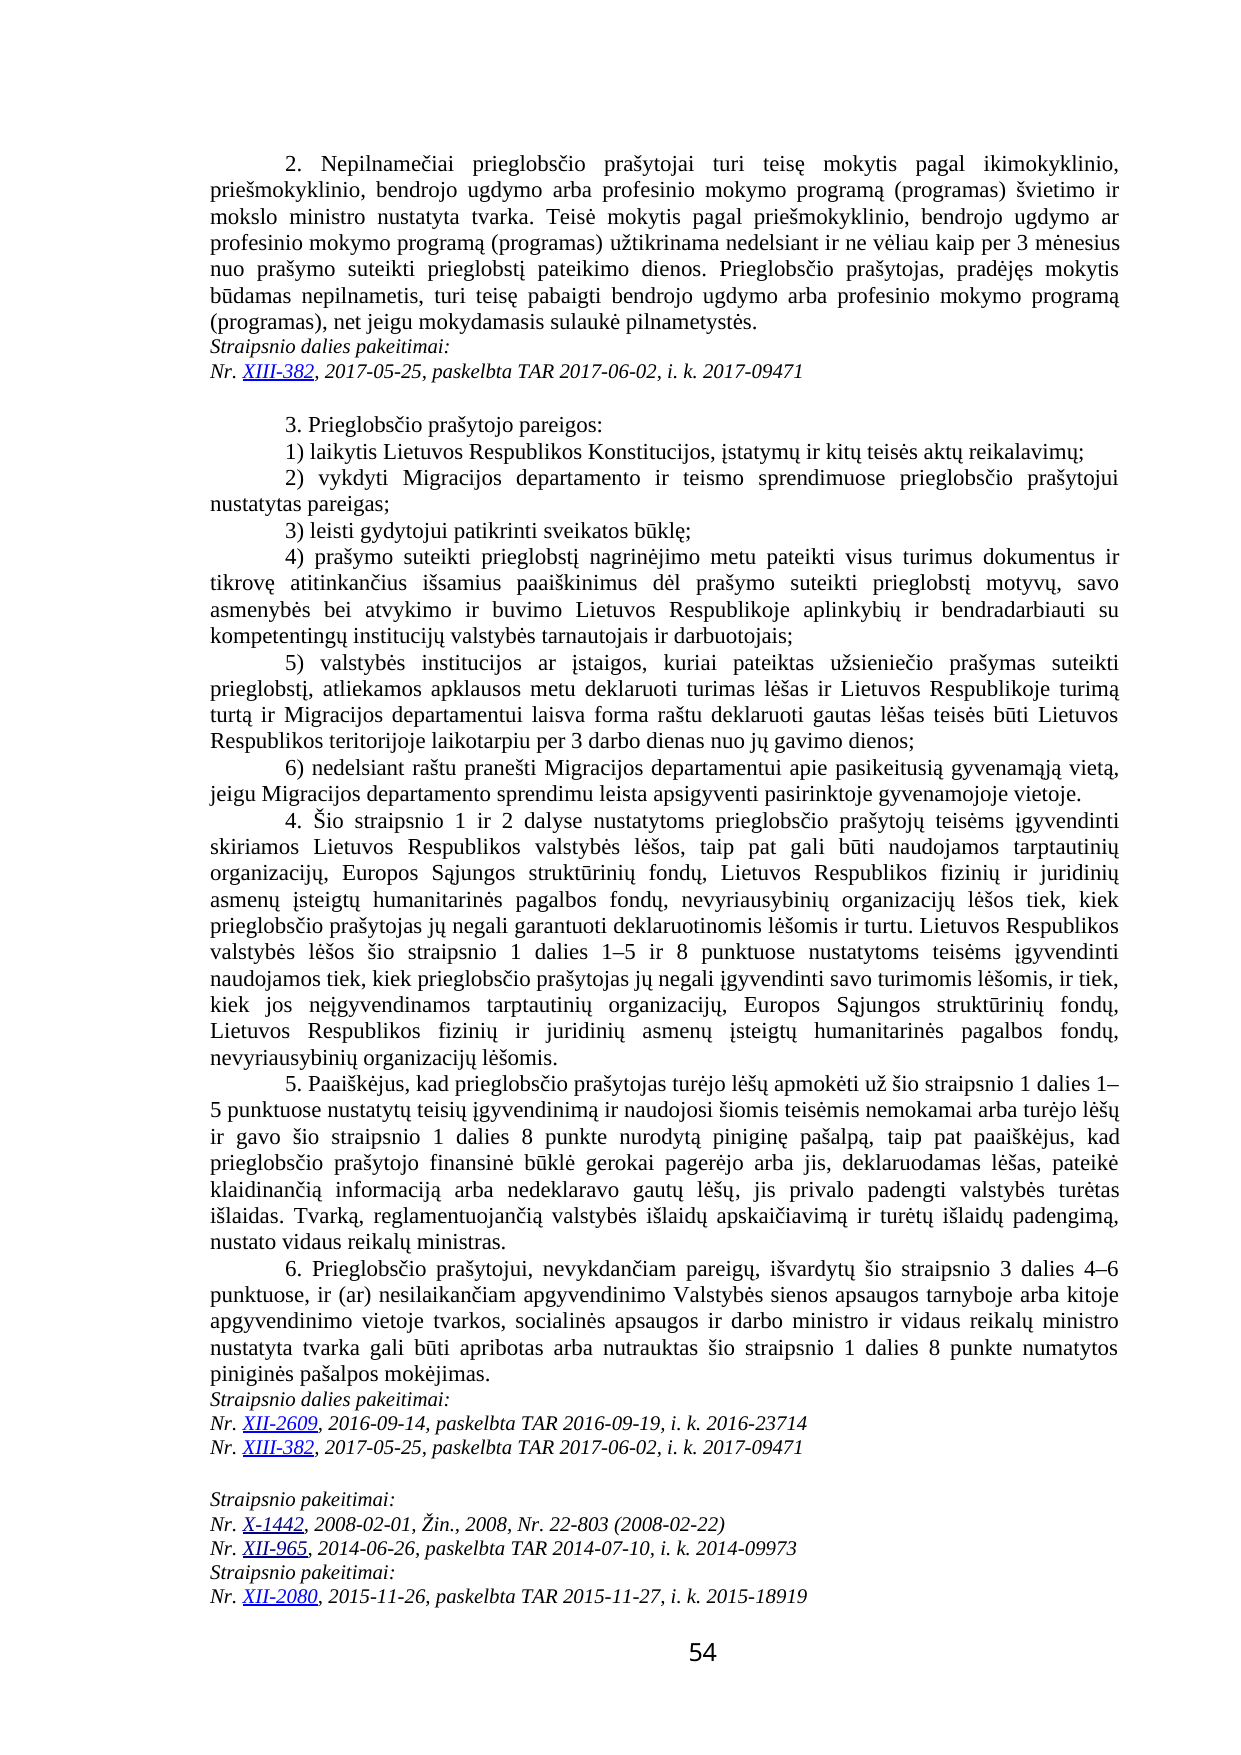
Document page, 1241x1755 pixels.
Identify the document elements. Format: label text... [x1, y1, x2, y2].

text 1) laikytis Lietuvos Respublikos Konstitucijos, įstatymų ir kitų teisės aktų reikalavimų; [210, 438, 1120, 464]
text 6. Prieglobsčio prašytojui, nevykdančiam pareigų, išvardytų šio straipsnio 3 dalies 4–6 punktuose, ir (ar) nesilaikančiam apgyvendinimo Valstybės sienos apsaugos tarnyboje arba kitoje apgyvendinimo vietoje tvarkos, socialinės apsaugos ir darbo ministro ir vidaus reikalų ministro nustatyta tvarka gali būti apribotas arba nutrauktas šio straipsnio 1 dalies 8 punkte numatytos piniginės pašalpos mokėjimas. [210, 1255, 1120, 1386]
text Nr. XII-2080, 2015-11-26, paskelbta TAR 2015-11-27, i. k. 2015-18919 [210, 1584, 1120, 1608]
text Nr. XIII-382, 2017-05-25, paskelbta TAR 2017-06-02, i. k. 2017-09471 [210, 1434, 1120, 1459]
text Straipsnio pakeitimai: [210, 1487, 1120, 1511]
text Nr. X-1442, 2008-02-01, Žin., 2008, Nr. 22-803 (2008-02-22) [210, 1511, 1120, 1536]
text Straipsnio pakeitimai: [210, 1559, 1120, 1584]
text 3. Prieglobsčio prašytojo pareigos: [210, 411, 1120, 438]
text Straipsnio dalies pakeitimai: [210, 1386, 1120, 1411]
text Straipsnio dalies pakeitimai: [210, 334, 1120, 358]
text 5. Paaiškėjus, kad prieglobsčio prašytojas turėjo lėšų apmokėti už šio straipsnio 1 dalies 1–5 punktuose nustatytų teisių įgyvendinimą ir naudojosi šiomis teisėmis nemokamai arba turėjo lėšų ir gavo šio straipsnio 1 dalies 8 punkte nurodytą piniginę pašalpą, taip pat paaiškėjus, kad prieglobsčio prašytojo finansinė būklė gerokai pagerėjo arba jis, deklaruodamas lėšas, pateikė klaidinančią informaciją arba nedeklaravo gautų lėšų, jis privalo padengti valstybės turėtas išlaidas. Tvarką, reglamentuojančią valstybės išlaidų apskaičiavimą ir turėtų išlaidų padengimą, nustato vidaus reikalų ministras. [210, 1070, 1120, 1255]
text 4. Šio straipsnio 1 ir 2 dalyse nustatytoms prieglobsčio prašytojų teisėms įgyvendinti skiriamos Lietuvos Respublikos valstybės lėšos, taip pat gali būti naudojamos tarptautinių organizacijų, Europos Sąjungos struktūrinių fondų, Lietuvos Respublikos fizinių ir juridinių asmenų įsteigtų humanitarinės pagalbos fondų, nevyriausybinių organizacijų lėšos tiek, kiek prieglobsčio prašytojas jų negali garantuoti deklaruotinomis lėšomis ir turtu. Lietuvos Respublikos valstybės lėšos šio straipsnio 1 dalies 1–5 ir 8 punktuose nustatytoms teisėms įgyvendinti naudojamos tiek, kiek prieglobsčio prašytojas jų negali įgyvendinti savo turimomis lėšomis, ir tiek, kiek jos neįgyvendinamos tarptautinių organizacijų, Europos Sąjungos struktūrinių fondų, Lietuvos Respublikos fizinių ir juridinių asmenų įsteigtų humanitarinės pagalbos fondų, nevyriausybinių organizacijų lėšomis. [210, 807, 1120, 1070]
text 2. Nepilnamečiai prieglobsčio prašytojai turi teisę mokytis pagal ikimokyklinio, priešmokyklinio, bendrojo ugdymo arba profesinio mokymo programą (programas) švietimo ir mokslo ministro nustatyta tvarka. Teisė mokytis pagal priešmokyklinio, bendrojo ugdymo ar profesinio mokymo programą (programas) užtikrinama nedelsiant ir ne vėliau kaip per 3 mėnesius nuo prašymo suteikti prieglobstį pateikimo dienos. Prieglobsčio prašytojas, pradėjęs mokytis būdamas nepilnametis, turi teisę pabaigti bendrojo ugdymo arba profesinio mokymo programą (programas), net jeigu mokydamasis sulaukė pilnametystės. [210, 150, 1120, 334]
text Nr. XIII-382, 2017-05-25, paskelbta TAR 2017-06-02, i. k. 2017-09471 [210, 358, 1120, 383]
text 6) nedelsiant raštu pranešti Migracijos departamentui apie pasikeitusią gyvenamąją vietą, jeigu Migracijos departamento sprendimu leista apsigyventi pasirinktoje gyvenamojoje vietoje. [210, 754, 1120, 807]
text 5) valstybės institucijos ar įstaigos, kuriai pateiktas užsieniečio prašymas suteikti prieglobstį, atliekamos apklausos metu deklaruoti turimas lėšas ir Lietuvos Respublikoje turimą turtą ir Migracijos departamentui laisva forma raštu deklaruoti gautas lėšas teisės būti Lietuvos Respublikos teritorijoje laikotarpiu per 3 darbo dienas nuo jų gavimo dienos; [210, 648, 1120, 754]
text 2) vykdyti Migracijos departamento ir teismo sprendimuose prieglobsčio prašytojui nustatytas pareigas; [210, 464, 1120, 517]
text Nr. XII-965, 2014-06-26, paskelbta TAR 2014-07-10, i. k. 2014-09973 [210, 1536, 1120, 1559]
text 3) leisti gydytojui patikrinti sveikatos būklę; [210, 517, 1120, 543]
text 4) prašymo suteikti prieglobstį nagrinėjimo metu pateikti visus turimus dokumentus ir tikrovę atitinkančius išsamius paaiškinimus dėl prašymo suteikti prieglobstį motyvų, savo asmenybės bei atvykimo ir buvimo Lietuvos Respublikoje aplinkybių ir bendradarbiauti su kompetentingų institucijų valstybės tarnautojais ir darbuotojais; [210, 543, 1120, 648]
text Nr. XII-2609, 2016-09-14, paskelbta TAR 2016-09-19, i. k. 2016-23714 [210, 1411, 1120, 1434]
